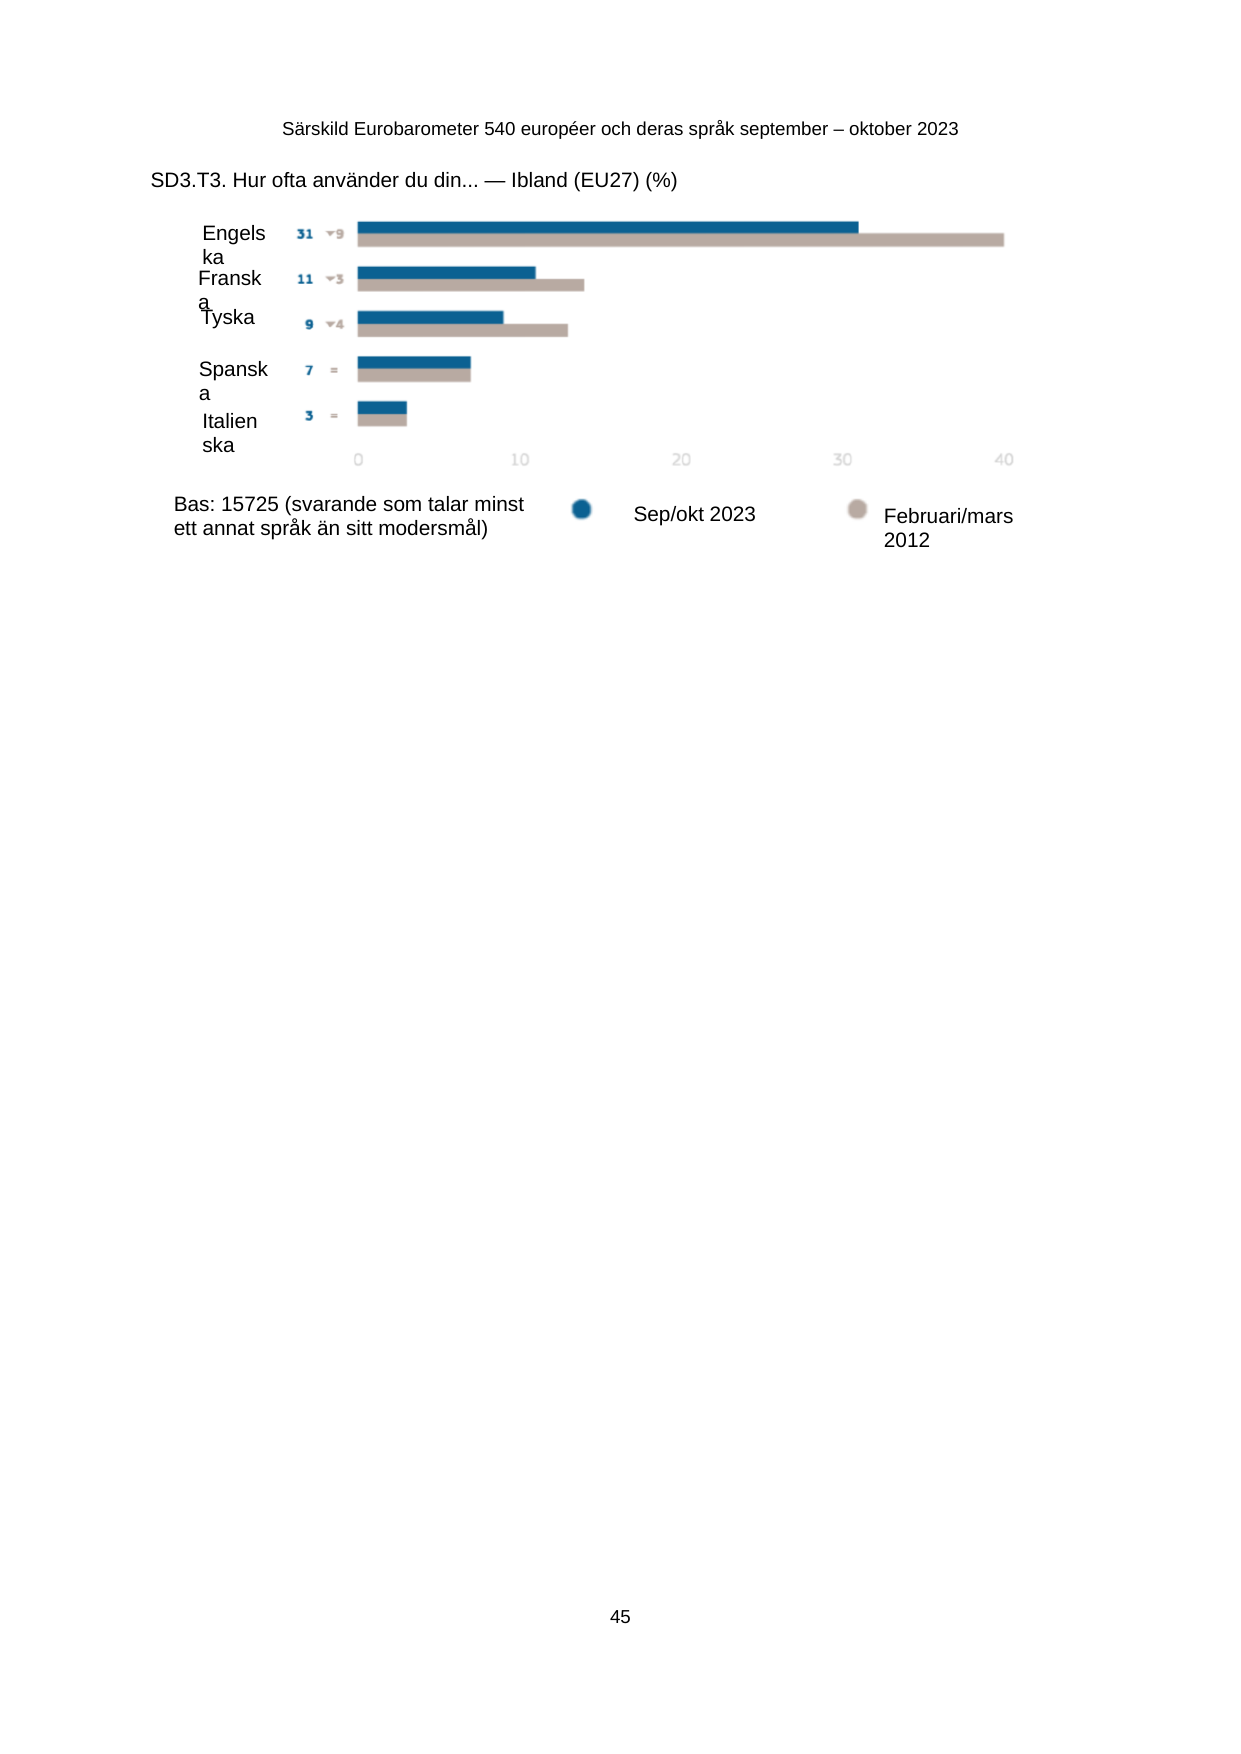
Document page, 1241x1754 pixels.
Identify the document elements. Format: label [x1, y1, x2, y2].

picture [562, 479, 873, 535]
picture [284, 203, 1027, 472]
